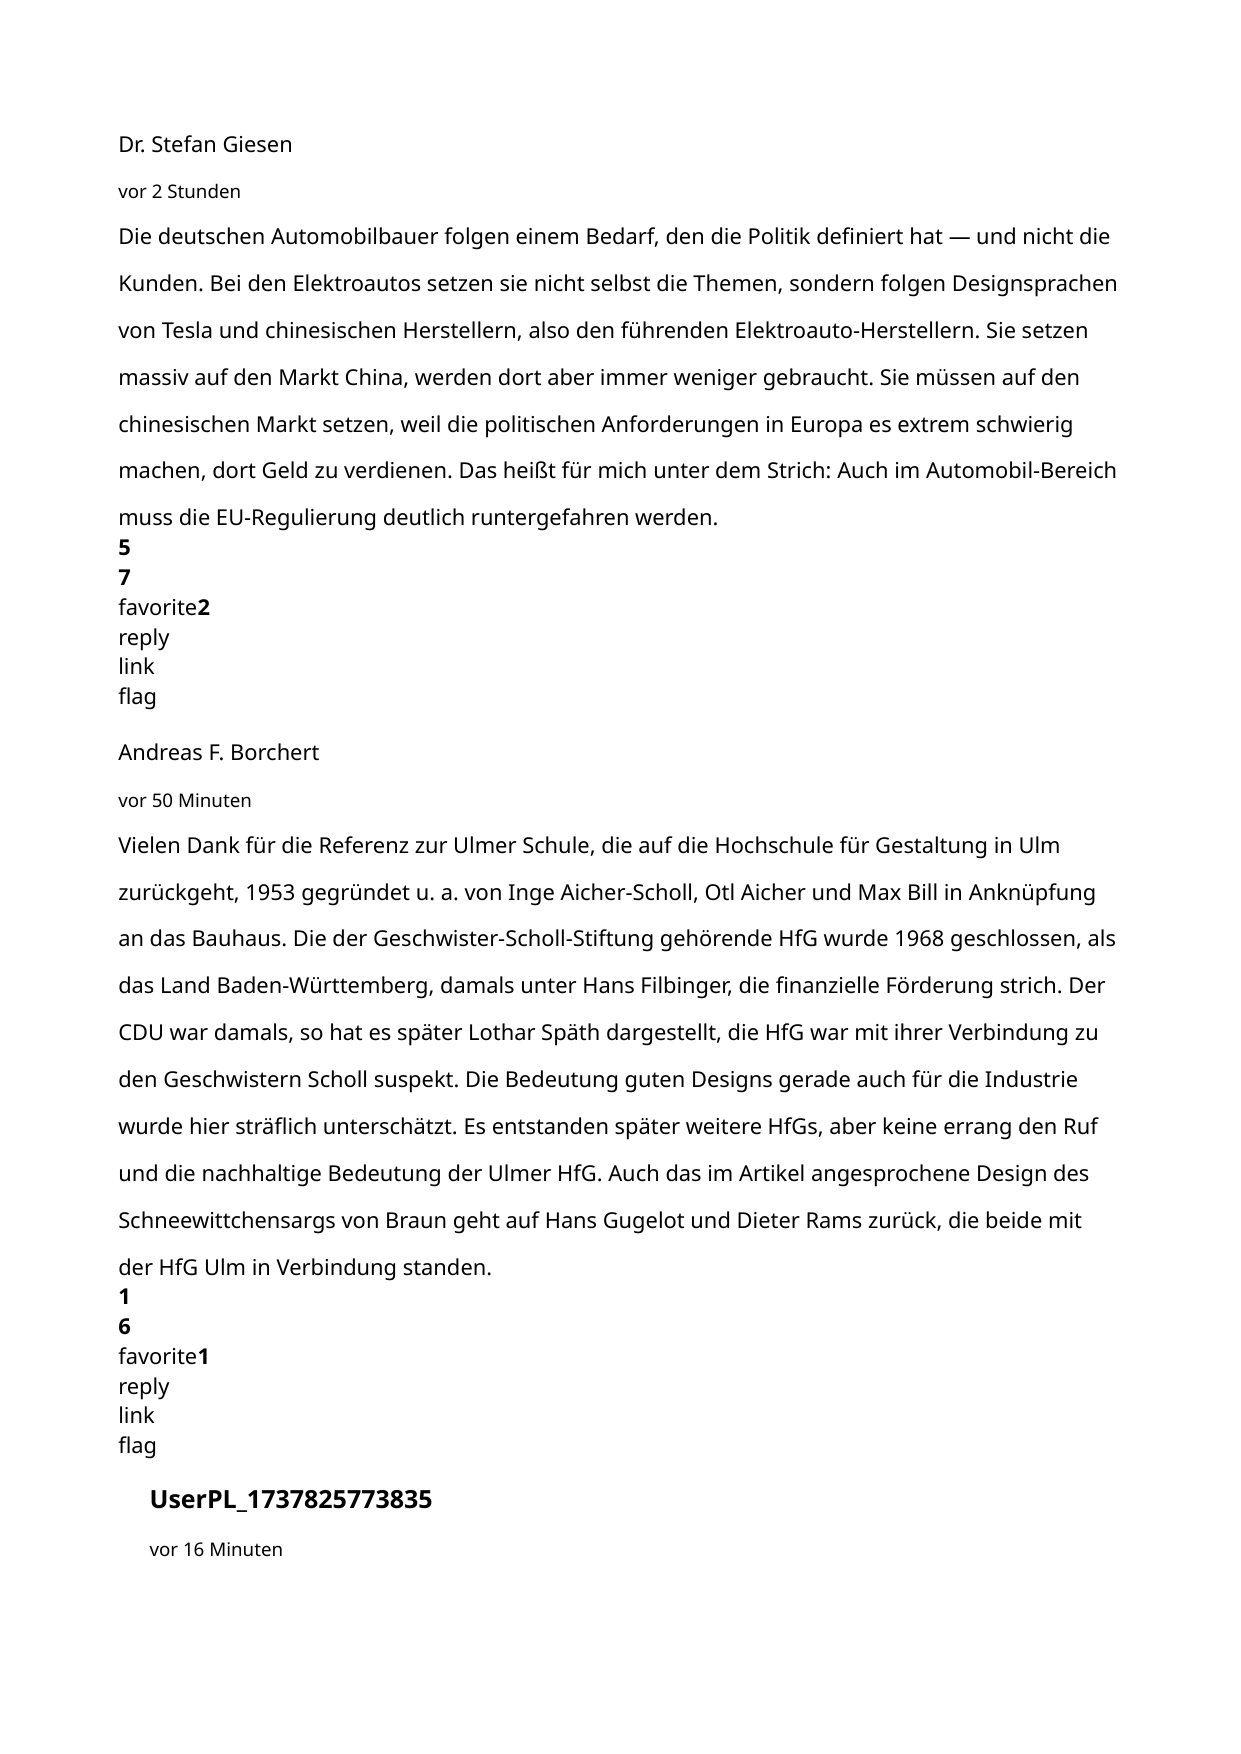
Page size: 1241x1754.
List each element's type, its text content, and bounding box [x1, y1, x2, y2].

text Dr. Stefan Giesen [118, 118, 1114, 159]
text vor 2 Stunden [118, 174, 1122, 204]
text vor 16 Minuten [149, 1532, 1122, 1562]
text 6 [118, 1311, 1122, 1341]
text reply [118, 622, 1122, 651]
text 7 [118, 562, 1122, 592]
text 5 [118, 532, 1122, 562]
text reply [118, 1371, 1122, 1400]
text flag [118, 681, 1122, 711]
text UserPL_1737825773835 [149, 1476, 1114, 1516]
text link [118, 1400, 1122, 1430]
text link [118, 651, 1122, 681]
text 1 [118, 1281, 1122, 1311]
text vor 50 Minuten [118, 783, 1122, 812]
text Die deutschen Automobilbauer folgen einem Bedarf, den die Politik definiert hat — und nicht die Kunden. Bei den Elektroautos setzen sie nicht selbst die Themen, sondern folgen Designsprachen von Tesla und chinesischen Herstellern, also den führenden Elektroauto-Herstellern. Sie setzen massiv auf den Markt China, werden dort aber immer weniger gebraucht. Sie müssen auf den chinesischen Markt setzen, weil die politischen Anforderungen in Europa es extrem schwierig machen, dort Geld zu verdienen. Das heißt für mich unter dem Strich: Auch im Automobil-Bereich muss die EU-Regulierung deutlich runtergefahren werden. [118, 204, 1122, 532]
text Andreas F. Borchert [118, 727, 1114, 767]
text favorite2 [118, 592, 1122, 622]
text favorite1 [118, 1341, 1122, 1371]
text flag [118, 1430, 1122, 1460]
text Vielen Dank für die Referenz zur Ulmer Schule, die auf die Hochschule für Gestaltung in Ulm zurückgeht, 1953 gegründet u. a. von Inge Aicher-Scholl, Otl Aicher und Max Bill in Anknüpfung an das Bauhaus. Die der Geschwister-Scholl-Stiftung gehörende HfG wurde 1968 geschlossen, als das Land Baden-Württemberg, damals unter Hans Filbinger, die finanzielle Förderung strich. Der CDU war damals, so hat es später Lothar Späth dargestellt, die HfG war mit ihrer Verbindung zu den Geschwistern Scholl suspekt. Die Bedeutung guten Designs gerade auch für die Industrie wurde hier sträflich unterschätzt. Es entstanden später weitere HfGs, aber keine errang den Ruf und die nachhaltige Bedeutung der Ulmer HfG. Auch das im Artikel angesprochene Design des Schneewittchensargs von Braun geht auf Hans Gugelot und Dieter Rams zurück, die beide mit der HfG Ulm in Verbindung standen. [118, 812, 1122, 1281]
